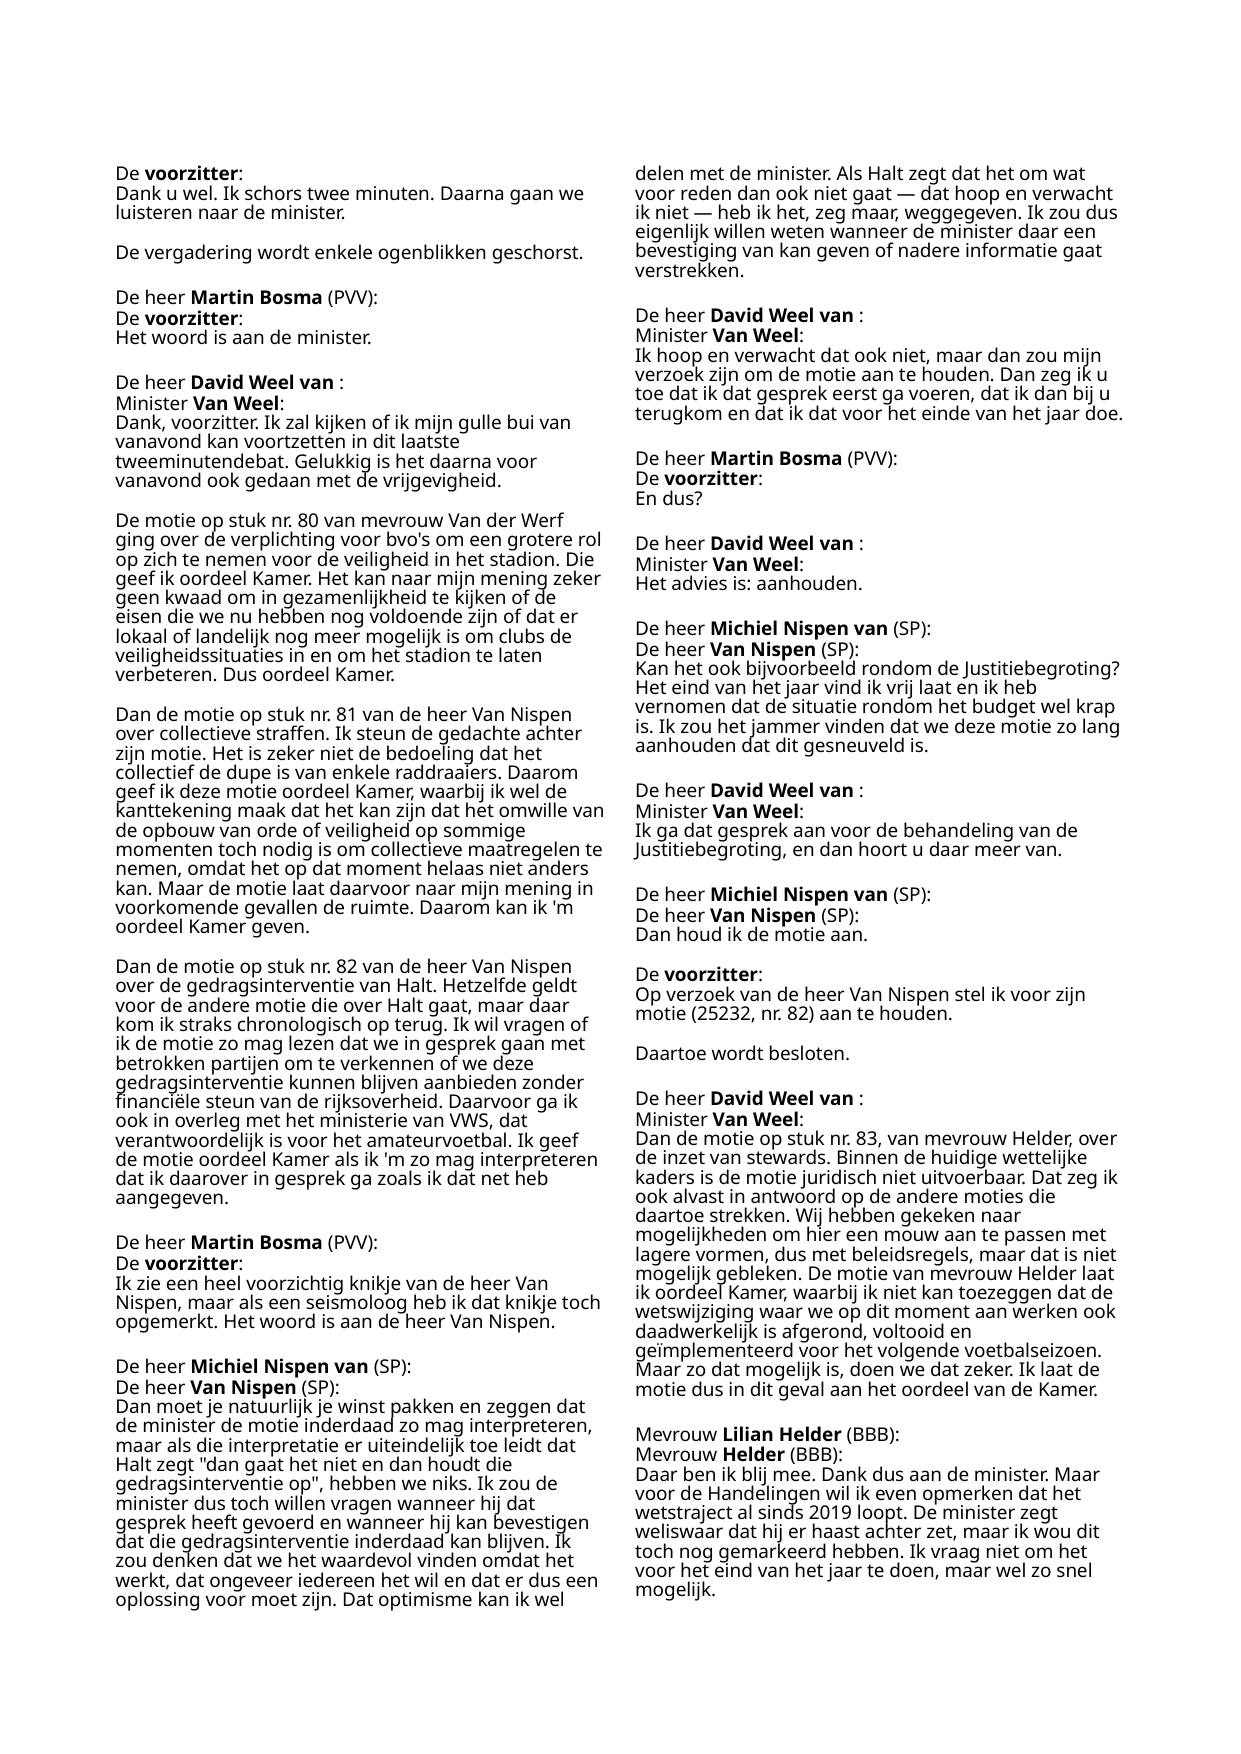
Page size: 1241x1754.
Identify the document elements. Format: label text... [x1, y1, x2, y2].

text De voorzitter: [115, 310, 605, 329]
text Dank u wel. Ik schors twee minuten. Daarna gaan we luisteren naar de minister. [115, 184, 605, 223]
text Dan houd ik de motie aan. [635, 926, 1125, 946]
text Ik ga dat gesprek aan voor de behandeling van de Justitiebegroting, en dan hoort u daar meer van. [635, 822, 1125, 861]
text De heer Van Nispen (SP): [635, 907, 1125, 926]
text De voorzitter: [635, 966, 1125, 986]
text De heer David Weel van : [115, 369, 605, 395]
text De heer David Weel van : [635, 530, 1125, 556]
text De voorzitter: [115, 165, 605, 184]
text delen met de minister. Als Halt zegt dat het om wat voor reden dan ook niet gaat — dat hoop en verwacht ik niet — heb ik het, zeg maar, weggegeven. Ik zou dus eigenlijk willen weten wanneer de minister daar een bevestiging van kan geven of nadere informatie gaat verstrekken. [635, 165, 1125, 281]
text Dan de motie op stuk nr. 82 van de heer Van Nispen over de gedragsinterventie van Halt. Hetzelfde geldt voor de andere motie die over Halt gaat, maar daar kom ik straks chronologisch op terug. Ik wil vragen of ik de motie zo mag lezen dat we in gesprek gaan met betrokken partijen om te verkennen of we deze gedragsinterventie kunnen blijven aanbieden zonder financiële steun van de rijksoverheid. Daarvoor ga ik ook in overleg met het ministerie van VWS, dat verantwoordelijk is voor het amateurvoetbal. Ik geef de motie oordeel Kamer als ik 'm zo mag interpreteren dat ik daarover in gesprek ga zoals ik dat net heb aangegeven. [115, 958, 605, 1209]
text De vergadering wordt enkele ogenblikken geschorst. [115, 244, 605, 263]
text De voorzitter: [115, 1255, 605, 1274]
text Mevrouw Helder (BBB): [635, 1446, 1125, 1466]
text Dan de motie op stuk nr. 83, van mevrouw Helder, over de inzet van stewards. Binnen de huidige wettelijke kaders is de motie juridisch niet uitvoerbaar. Dat zeg ik ook alvast in antwoord op de andere moties die daartoe strekken. Wij hebben gekeken naar mogelijkheden om hier een mouw aan te passen met lagere vormen, dus met beleidsregels, maar dat is niet mogelijk gebleken. De motie van mevrouw Helder laat ik oordeel Kamer, waarbij ik niet kan toezeggen dat de wetswijziging waar we op dit moment aan werken ook daadwerkelijk is afgerond, voltooid en geïmplementeerd voor het volgende voetbalseizoen. Maar zo dat mogelijk is, doen we dat zeker. Ik laat de motie dus in dit geval aan het oordeel van de Kamer. [635, 1130, 1125, 1400]
text De heer Martin Bosma (PVV): [635, 445, 1125, 470]
text Minister Van Weel: [635, 556, 1125, 575]
text De heer Martin Bosma (PVV): [115, 1229, 605, 1255]
text Dan moet je natuurlijk je winst pakken en zeggen dat de minister de motie inderdaad zo mag interpreteren, maar als die interpretatie er uiteindelijk toe leidt dat Halt zegt "dan gaat het niet en dan houdt die gedragsinterventie op", hebben we niks. Ik zou de minister dus toch willen vragen wanneer hij dat gesprek heeft gevoerd en wanneer hij kan bevestigen dat die gedragsinterventie inderdaad kan blijven. Ik zou denken dat we het waardevol vinden omdat het werkt, dat ongeveer iedereen het wil en dat er dus een oplossing voor moet zijn. Dat optimisme kan ik wel [115, 1398, 605, 1610]
text De heer Michiel Nispen van (SP): [115, 1353, 605, 1379]
text Daar ben ik blij mee. Dank dus aan de minister. Maar voor de Handelingen wil ik even opmerken dat het wetstraject al sinds 2019 loopt. De minister zegt weliswaar dat hij er haast achter zet, maar ik wou dit toch nog gemarkeerd hebben. Ik vraag niet om het voor het eind van het jaar te doen, maar wel zo snel mogelijk. [635, 1466, 1125, 1601]
text Het advies is: aanhouden. [635, 575, 1125, 594]
text Ik hoop en verwacht dat ook niet, maar dan zou mijn verzoek zijn om de motie aan te houden. Dan zeg ik u toe dat ik dat gesprek eerst ga voeren, dat ik dan bij u terugkom en dat ik dat voor het einde van het jaar doe. [635, 347, 1125, 424]
text Minister Van Weel: [115, 395, 605, 414]
text Het woord is aan de minister. [115, 329, 605, 348]
text De heer Michiel Nispen van (SP): [635, 881, 1125, 907]
text De motie op stuk nr. 80 van mevrouw Van der Werf ging over de verplichting voor bvo's om een grotere rol op zich te nemen voor de veiligheid in het stadion. Die geef ik oordeel Kamer. Het kan naar mijn mening zeker geen kwaad om in gezamenlijkheid te kijken of de eisen die we nu hebben nog voldoende zijn of dat er lokaal of landelijk nog meer mogelijk is om clubs de veiligheidssituaties in en om het stadion te laten verbeteren. Dus oordeel Kamer. [115, 512, 605, 685]
text Op verzoek van de heer Van Nispen stel ik voor zijn motie (25232, nr. 82) aan te houden. [635, 986, 1125, 1024]
text Ik zie een heel voorzichtig knikje van de heer Van Nispen, maar als een seismoloog heb ik dat knikje toch opgemerkt. Het woord is aan de heer Van Nispen. [115, 1274, 605, 1332]
text Minister Van Weel: [635, 1111, 1125, 1130]
text Dan de motie op stuk nr. 81 van de heer Van Nispen over collectieve straffen. Ik steun de gedachte achter zijn motie. Het is zeker niet de bedoeling dat het collectief de dupe is van enkele raddraaiers. Daarom geef ik deze motie oordeel Kamer, waarbij ik wel de kanttekening maak dat het kan zijn dat het omwille van de opbouw van orde of veiligheid op sommige momenten toch nodig is om collectieve maatregelen te nemen, omdat het op dat moment helaas niet anders kan. Maar de motie laat daarvoor naar mijn mening in voorkomende gevallen de ruimte. Daarom kan ik 'm oordeel Kamer geven. [115, 706, 605, 937]
text De heer David Weel van : [635, 1085, 1125, 1111]
text Minister Van Weel: [635, 327, 1125, 347]
text Mevrouw Lilian Helder (BBB): [635, 1421, 1125, 1446]
text Kan het ook bijvoorbeeld rondom de Justitiebegroting? Het eind van het jaar vind ik vrij laat en ik heb vernomen dat de situatie rondom het budget wel krap is. Ik zou het jammer vinden dat we deze motie zo lang aanhouden dat dit gesneuveld is. [635, 660, 1125, 756]
text De heer David Weel van : [635, 777, 1125, 803]
text De heer David Weel van : [635, 302, 1125, 327]
text De heer Michiel Nispen van (SP): [635, 615, 1125, 641]
text En dus? [635, 490, 1125, 509]
text De heer Martin Bosma (PVV): [115, 284, 605, 310]
text Daartoe wordt besloten. [635, 1045, 1125, 1064]
text De voorzitter: [635, 470, 1125, 490]
text De heer Van Nispen (SP): [115, 1379, 605, 1398]
text De heer Van Nispen (SP): [635, 641, 1125, 660]
text Dank, voorzitter. Ik zal kijken of ik mijn gulle bui van vanavond kan voortzetten in dit laatste tweeminutendebat. Gelukkig is het daarna voor vanavond ook gedaan met de vrijgevigheid. [115, 414, 605, 491]
text Minister Van Weel: [635, 803, 1125, 822]
